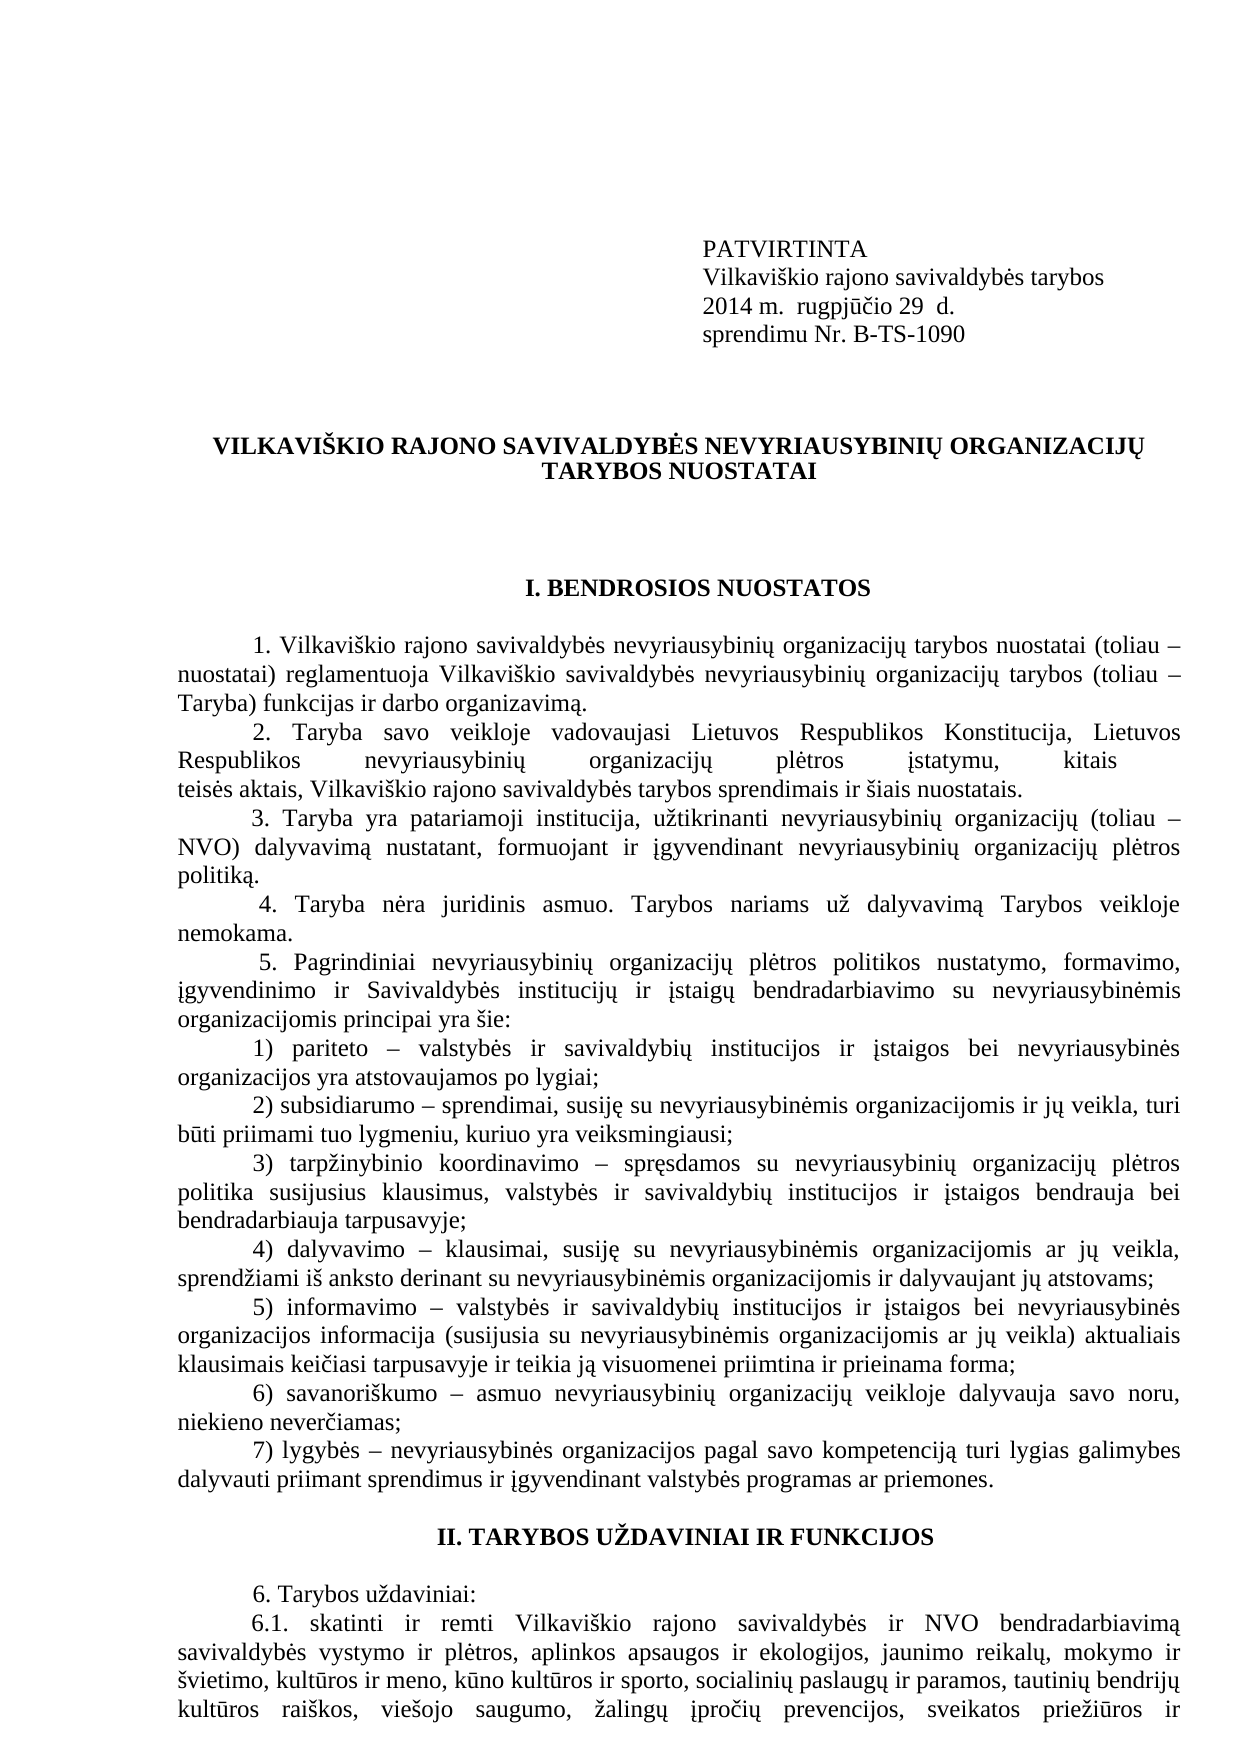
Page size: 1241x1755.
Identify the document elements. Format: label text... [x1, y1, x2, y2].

text 4. Taryba nėra juridinis asmuo. Tarybos nariams už dalyvavimą Tarybos veikloje nemokama. [177, 889, 1181, 947]
text 1. Vilkaviškio rajono savivaldybės nevyriausybinių organizacijų tarybos nuostatai (toliau – nuostatai) reglamentuoja Vilkaviškio savivaldybės nevyriausybinių organizacijų tarybos (toliau – Taryba) funkcijas ir darbo organizavimą. [177, 631, 1181, 717]
text 3) tarpžinybinio koordinavimo – spręsdamos su nevyriausybinių organizacijų plėtros politika susijusius klausimus, valstybės ir savivaldybių institucijos ir įstaigos bendrauja bei bendradarbiauja tarpusavyje; [177, 1148, 1181, 1234]
text II. TARYBOS UŽDAVINIAI IR FUNKCIJOS [177, 1522, 1181, 1551]
text 1) pariteto – valstybės ir savivaldybių institucijos ir įstaigos bei nevyriausybinės organizacijos yra atstovaujamos po lygiai; [177, 1033, 1181, 1091]
text I. BENDROSIOS NUOSTATOS [215, 573, 1181, 602]
text 6) savanoriškumo – asmuo nevyriausybinių organizacijų veikloje dalyvauja savo noru, niekieno neverčiamas; [177, 1378, 1181, 1436]
text 5. Pagrindiniai nevyriausybinių organizacijų plėtros politikos nustatymo, formavimo, įgyvendinimo ir Savivaldybės institucijų ir įstaigų bendradarbiavimo su nevyriausybinėmis organizacijomis principai yra šie: [177, 947, 1181, 1033]
text 6.1. skatinti ir remti Vilkaviškio rajono savivaldybės ir NVO bendradarbiavimą savivaldybės vystymo ir plėtros, aplinkos apsaugos ir ekologijos, jaunimo reikalų, mokymo ir švietimo, kultūros ir meno, kūno kultūros ir sporto, socialinių paslaugų ir paramos, tautinių bendrijų kultūros raiškos, viešojo saugumo, žalingų įpročių prevencijos, sveikatos priežiūros ir [177, 1608, 1181, 1723]
text Vilkaviškio rajono savivaldybės tarybos [702, 263, 1181, 292]
text 3. Taryba yra patariamoji institucija, užtikrinanti nevyriausybinių organizacijų (toliau – NVO) dalyvavimą nustatant, formuojant ir įgyvendinant nevyriausybinių organizacijų plėtros politiką. [177, 803, 1181, 889]
text 5) informavimo – valstybės ir savivaldybių institucijos ir įstaigos bei nevyriausybinės organizacijos informacija (susijusia su nevyriausybinėmis organizacijomis ar jų veikla) aktualiais klausimais keičiasi tarpusavyje ir teikia ją visuomenei priimtina ir prieinama forma; [177, 1292, 1181, 1378]
text 2. Taryba savo veikloje vadovaujasi Lietuvos Respublikos Konstitucija, Lietuvos Respublikos nevyriausybinių organizacijų plėtros įstatymu, kitais teisės aktais, Vilkaviškio rajono savivaldybės tarybos sprendimais ir šiais nuostatais. [177, 717, 1181, 803]
text 6. Tarybos uždaviniai: [177, 1579, 1181, 1608]
text VILKAVIŠKIO RAJONO SAVIVALDYBĖS NEVYRIAUSYBINIŲ ORGANIZACIJŲ [177, 434, 1181, 459]
text 2014 m. rugpjūčio 29 d. [177, 292, 1181, 320]
text PATVIRTINTA [702, 234, 1181, 263]
text 2) subsidiarumo – sprendimai, susiję su nevyriausybinėmis organizacijomis ir jų veikla, turi būti priimami tuo lygmeniu, kuriuo yra veiksmingiausi; [177, 1091, 1181, 1148]
text TARYBOS NUOSTATAI [177, 459, 1181, 484]
text sprendimu Nr. B-TS-1090 [177, 320, 1181, 349]
text 4) dalyvavimo – klausimai, susiję su nevyriausybinėmis organizacijomis ar jų veikla, sprendžiami iš anksto derinant su nevyriausybinėmis organizacijomis ir dalyvaujant jų atstovams; [177, 1234, 1181, 1292]
text 7) lygybės – nevyriausybinės organizacijos pagal savo kompetenciją turi lygias galimybes dalyvauti priimant sprendimus ir įgyvendinant valstybės programas ar priemones. [177, 1436, 1181, 1493]
